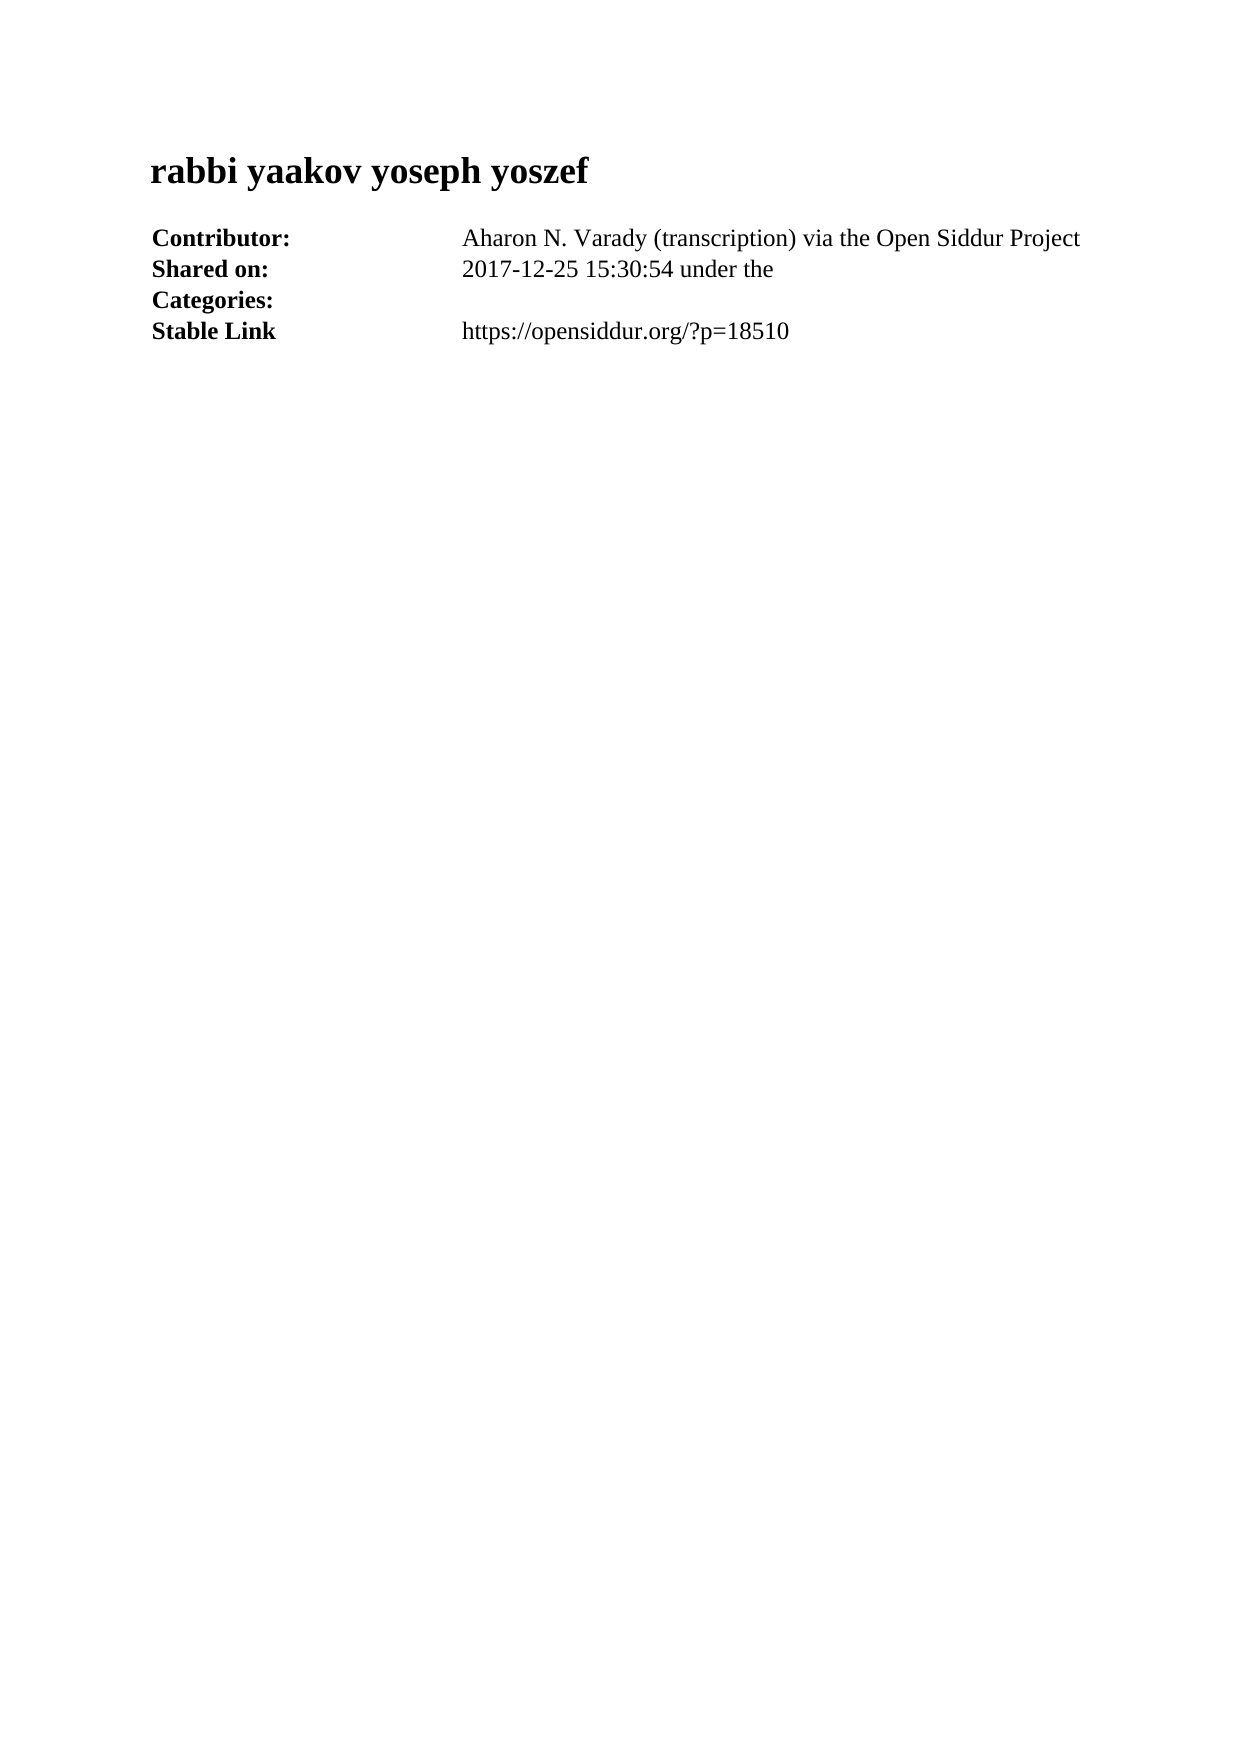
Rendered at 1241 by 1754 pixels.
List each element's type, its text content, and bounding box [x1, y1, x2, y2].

table_header Aharon N. Varady (transcription) via the Open Siddur Project [460, 223, 1090, 253]
subtitle rabbi yaakov yoseph yoszef [150, 150, 1090, 192]
table_header Contributor: [150, 223, 460, 253]
table_cell https://opensiddur.org/?p=18510 [460, 315, 1090, 346]
table_cell Categories: [150, 284, 460, 315]
table_cell [460, 284, 1090, 315]
table_cell 2017-12-25 15:30:54 under the [460, 254, 1090, 284]
table_cell Stable Link [150, 315, 460, 346]
table_cell Shared on: [150, 254, 460, 284]
